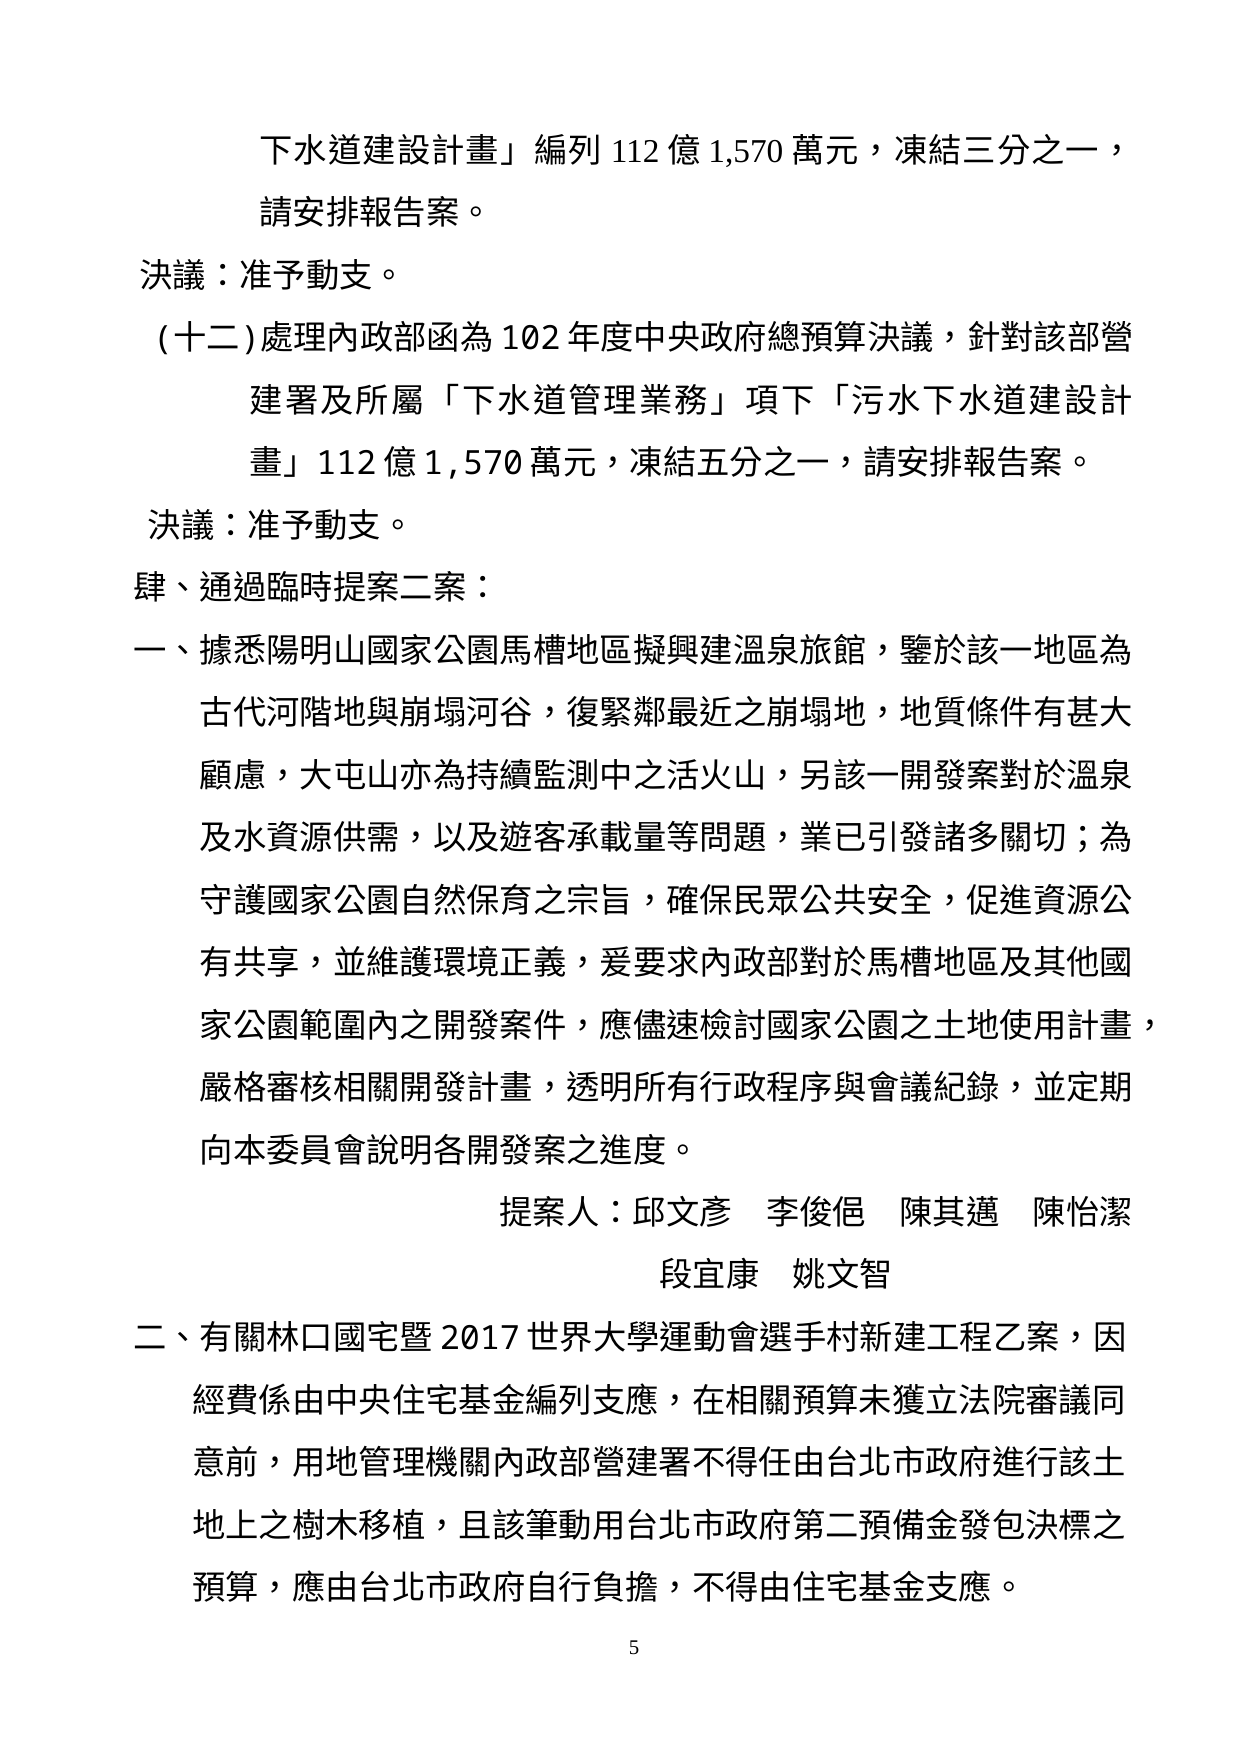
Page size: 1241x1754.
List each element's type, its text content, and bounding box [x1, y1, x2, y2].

text 決議：准予動支。 [133, 481, 1134, 543]
text 下水道建設計畫」編列112億1,570萬元，凍結三分之一，請安排報告案。 [139, 106, 1134, 231]
text (十二)處理內政部函為102年度中央政府總預算決議，針對該部營建署及所屬「下水道管理業務」項下「污水下水道建設計畫」112億1,570萬元，凍結五分之一，請安排報告案。 [133, 293, 1134, 481]
text 二、有關林口國宅暨2017世界大學運動會選手村新建工程乙案，因經費係由中央住宅基金編列支應，在相關預算未獲立法院審議同意前，用地管理機關內政部營建署不得任由台北市政府進行該土地上之樹木移植，且該筆動用台北市政府第二預備金發包決標之預算，應由台北市政府自行負擔，不得由住宅基金支應。 [133, 1293, 1134, 1606]
text 決議：准予動支。 [139, 231, 1134, 293]
text 一、據悉陽明山國家公園馬槽地區擬興建溫泉旅館，鑒於該一地區為古代河階地與崩塌河谷，復緊鄰最近之崩塌地，地質條件有甚大顧慮，大屯山亦為持續監測中之活火山，另該一開發案對於溫泉及水資源供需，以及遊客承載量等問題，業已引發諸多關切；為守護國家公園自然保育之宗旨，確保民眾公共安全，促進資源公有共享，並維護環境正義，爰要求內政部對於馬槽地區及其他國家公園範圍內之開發案件，應儘速檢討國家公園之土地使用計畫，嚴格審核相關開發計畫，透明所有行政程序與會議紀錄，並定期向本委員會說明各開發案之進度。 [133, 606, 1134, 1168]
text 提案人：邱文彥 李俊俋 陳其邁 陳怡潔 [233, 1168, 1134, 1231]
text 段宜康 姚文智 [233, 1231, 1134, 1293]
text 肆、通過臨時提案二案： [133, 543, 1134, 606]
